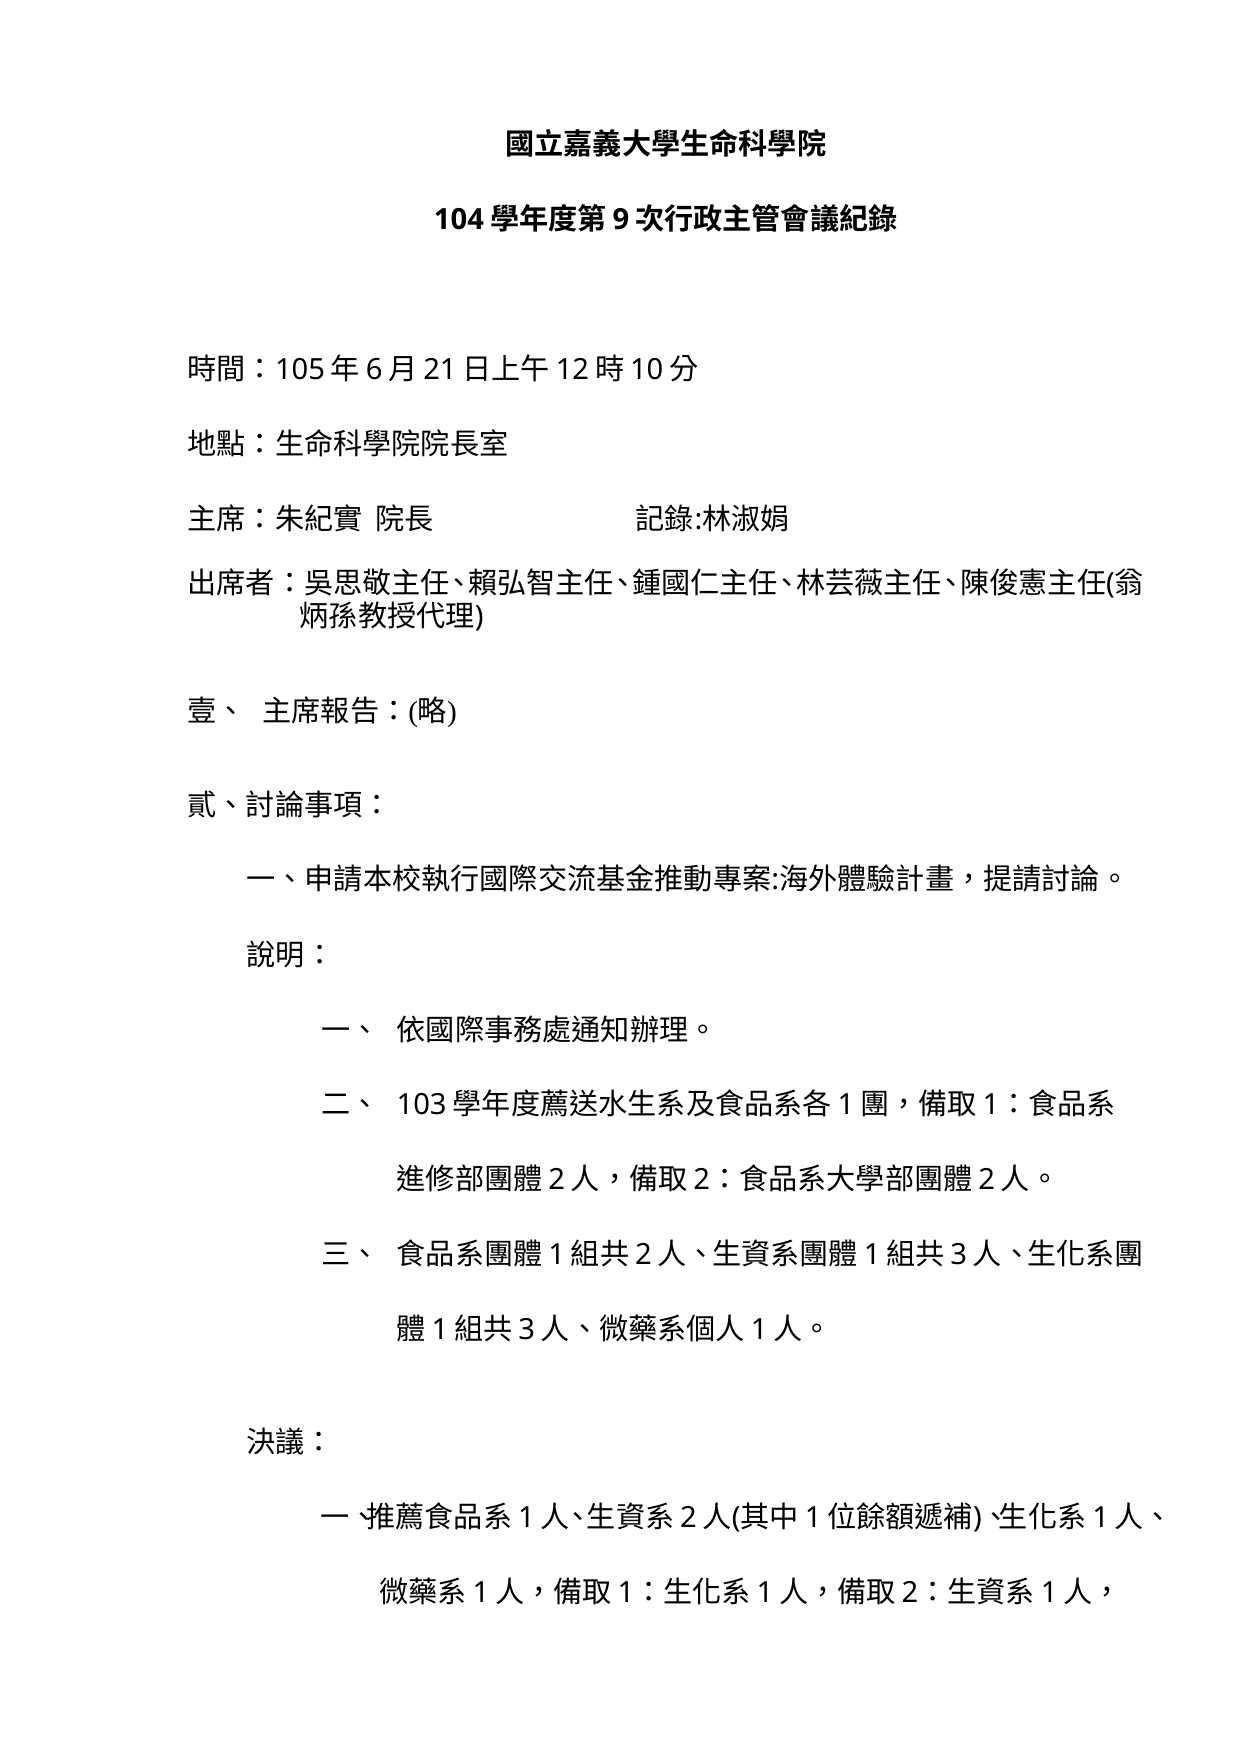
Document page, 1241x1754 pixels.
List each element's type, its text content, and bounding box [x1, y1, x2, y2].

text 104學年度第9次行政主管會議紀錄 [187, 179, 1144, 254]
list 主席報告：(略) [187, 671, 1144, 746]
text 國立嘉義大學生命科學院 [187, 104, 1144, 179]
text 出席者：吳思敬主任、賴弘智主任、鍾國仁主任、林芸薇主任、陳俊憲主任(翁炳孫教授代理) [187, 567, 1144, 633]
text 貳、討論事項： [187, 765, 1144, 840]
list 103學年度薦送水生系及食品系各1團，備取1：食品系進修部團體2人，備取2：食品系大學部團體2人。 [321, 1065, 1144, 1215]
text 一、申請本校執行國際交流基金推動專案:海外體驗計畫，提請討論。 [187, 840, 1144, 915]
text 主席：朱紀實 院長 記錄:林淑娟 [187, 479, 1144, 554]
list 依國際事務處通知辦理。 [321, 990, 1144, 1065]
text 時間：105年6月21日上午12時10分 [187, 329, 1144, 404]
text 說明： [246, 915, 1144, 990]
text 地點：生命科學院院長室 [187, 404, 1144, 479]
text 決議： [246, 1402, 1144, 1477]
text 一、推薦食品系1人、生資系2人(其中1位餘額遞補)、生化系1人、微藥系1人，備取1：生化系1人，備取2：生資系1人，備取3：生化系1人 (如附件) 。 [320, 1477, 1144, 1627]
list 食品系團體1組共2人、生資系團體1組共3人、生化系團體1組共3人、微藥系個人1人。 [321, 1215, 1144, 1365]
